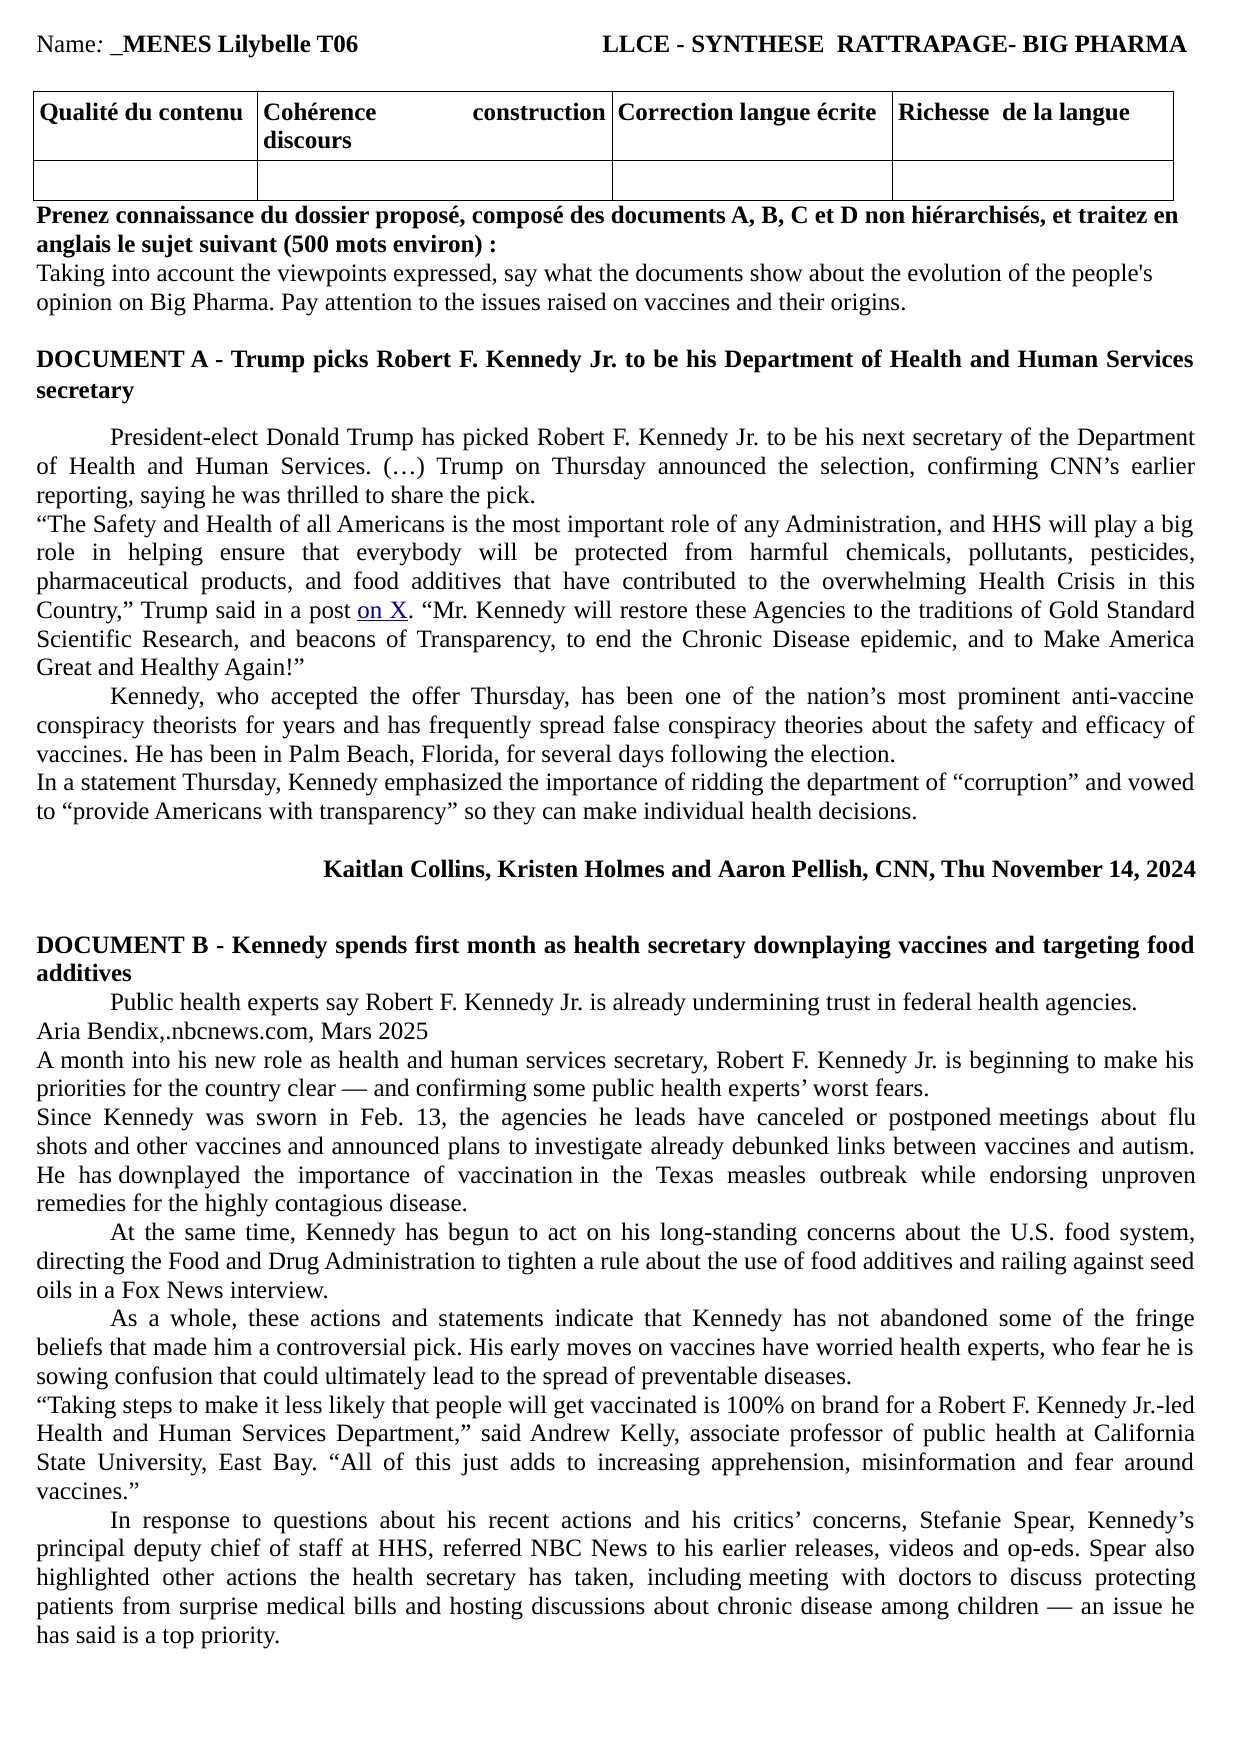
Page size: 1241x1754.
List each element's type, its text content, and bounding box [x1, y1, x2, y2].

text Kaitlan Collins, Kristen Holmes and Aaron Pellish, CNN, Thu November 14, 2024 [36, 854, 1196, 882]
text Public health experts say Robert F. Kennedy Jr. is already undermining trust in federal health agencies. [36, 987, 1196, 1016]
text Since Kennedy was sworn in Feb. 13, the agencies he leads have canceled or postponed meetings about flu shots and other vaccines and announced plans to investigate already debunked links between vaccines and autism. He has downplayed the importance of vaccination in the Texas measles outbreak while endorsing unproven remedies for the highly contagious disease. [36, 1102, 1196, 1217]
text DOCUMENT A - Trump picks Robert F. Kennedy Jr. to be his Department of Health and Human Services secretary [36, 344, 1196, 404]
table_cell [258, 161, 612, 200]
table_cell [893, 161, 1173, 200]
text Aria Bendix,.nbcnews.com, Mars 2025 [36, 1016, 1196, 1045]
text “The Safety and Health of all Americans is the most important role of any Administration, and HHS will play a big role in helping ensure that everybody will be protected from harmful chemicals, pollutants, pesticides, pharmaceutical products, and food additives that have contributed to the overwhelming Health Crisis in this Country,” Trump said in a post on X. “Mr. Kennedy will restore these Agencies to the traditions of Gold Standard Scientific Research, and beacons of Transparency, to end the Chronic Disease epidemic, and to Make America Great and Healthy Again!” [36, 509, 1196, 681]
table_header Qualité du contenu [34, 92, 257, 160]
text In response to questions about his recent actions and his critics’ concerns, Stefanie Spear, Kennedy’s principal deputy chief of staff at HHS, referred NBC News to his earlier releases, videos and op-eds. Spear also highlighted other actions the health secretary has taken, including meeting with doctors to discuss protecting patients from surprise medical bills and hosting discussions about chronic disease among children — an issue he has said is a top priority. [36, 1505, 1196, 1648]
table_header Correction langue écrite [613, 92, 892, 160]
text In a statement Thursday, Kennedy emphasized the importance of ridding the department of “corruption” and vowed to “provide Americans with transparency” so they can make individual health decisions. [36, 767, 1196, 825]
text As a whole, these actions and statements indicate that Kennedy has not abandoned some of the fringe beliefs that made him a controversial pick. His early moves on vaccines have worried health experts, who fear he is sowing confusion that could ultimately lead to the spread of preventable diseases. [36, 1303, 1196, 1390]
text Kennedy, who accepted the offer Thursday, has been one of the nation’s most prominent anti-vaccine conspiracy theorists for years and has frequently spread false conspiracy theories about the safety and efficacy of vaccines. He has been in Palm Beach, Florida, for several days following the election. [36, 681, 1196, 767]
text DOCUMENT B - Kennedy spends first month as health secretary downplaying vaccines and targeting food additives [36, 930, 1196, 987]
text President-elect Donald Trump has picked Robert F. Kennedy Jr. to be his next secretary of the Department of Health and Human Services. (…) Trump on Thursday announced the selection, confirming CNN’s earlier reporting, saying he was thrilled to share the pick. [36, 422, 1196, 509]
text A month into his new role as health and human services secretary, Robert F. Kennedy Jr. is beginning to make his priorities for the country clear — and confirming some public health experts’ worst fears. [36, 1045, 1196, 1102]
table_cell [613, 161, 892, 200]
text “Taking steps to make it less likely that people will get vaccinated is 100% on brand for a Robert F. Kennedy Jr.-led Health and Human Services Department,” said Andrew Kelly, associate professor of public health at California State University, East Bay. “All of this just adds to increasing apprehension, misinformation and fear around vaccines.” [36, 1390, 1196, 1505]
table_header Cohérence construction discours [258, 92, 612, 160]
table_cell [34, 161, 257, 200]
text At the same time, Kennedy has begun to act on his long-standing concerns about the U.S. food system, directing the Food and Drug Administration to tighten a rule about the use of food additives and railing against seed oils in a Fox News interview. [36, 1217, 1196, 1303]
text Prenez connaissance du dossier proposé, composé des documents A, B, C et D non hiérarchisés, et traitez en anglais le sujet suivant (500 mots environ) : Taking into account the viewpoints expressed, say what the documents show about the evolution of the people's opinion on Big Pharma. Pay attention to the issues raised on vaccines and their origins. [36, 201, 1196, 316]
subtitle Name: _MENES Lilybelle T06 LLCE - SYNTHESE RATTRAPAGE- BIG PHARMA [36, 29, 1196, 58]
table_header Richesse de la langue [893, 92, 1173, 160]
